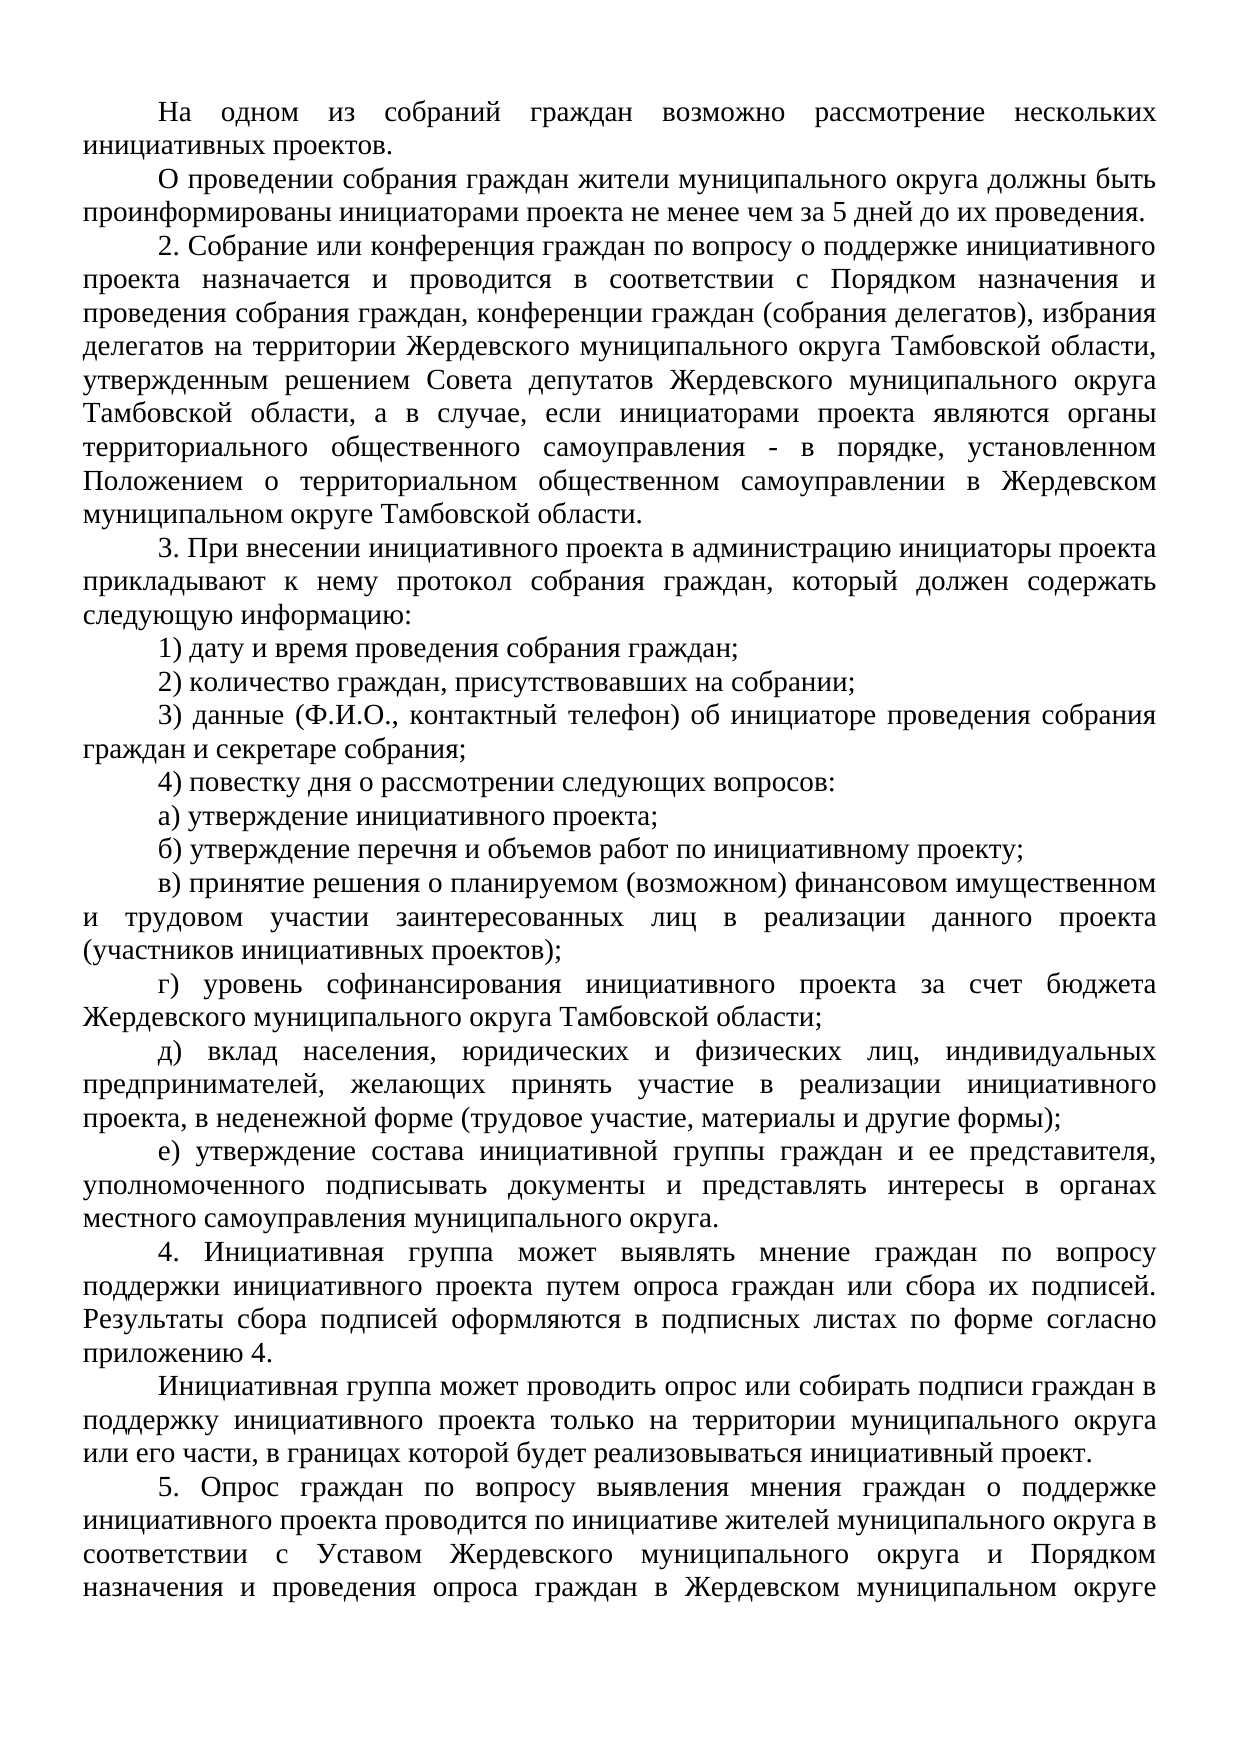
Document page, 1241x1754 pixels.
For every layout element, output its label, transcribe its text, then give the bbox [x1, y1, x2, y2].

text 5. Опрос граждан по вопросу выявления мнения граждан о поддержке инициативного проекта проводится по инициативе жителей муниципального округа в соответствии с Уставом Жердевского муниципального округа и Порядком назначения и проведения опроса граждан в Жердевском муниципальном округе [83, 1469, 1157, 1603]
text На одном из собраний граждан возможно рассмотрение нескольких инициативных проектов. [83, 94, 1157, 161]
text 3. При внесении инициативного проекта в администрацию инициаторы проекта прикладывают к нему протокол собрания граждан, который должен содержать следующую информацию: [83, 530, 1157, 630]
text 4) повестку дня о рассмотрении следующих вопросов: [83, 764, 1157, 798]
text а) утверждение инициативного проекта; [83, 798, 1157, 832]
text 3) данные (Ф.И.О., контактный телефон) об инициаторе проведения собрания граждан и секретаре собрания; [83, 697, 1157, 764]
text е) утверждение состава инициативной группы граждан и ее представителя, уполномоченного подписывать документы и представлять интересы в органах местного самоуправления муниципального округа. [83, 1133, 1157, 1234]
text д) вклад населения, юридических и физических лиц, индивидуальных предпринимателей, желающих принять участие в реализации инициативного проекта, в неденежной форме (трудовое участие, материалы и другие формы); [83, 1033, 1157, 1133]
text г) уровень софинансирования инициативного проекта за счет бюджета Жердевского муниципального округа Тамбовской области; [83, 966, 1157, 1033]
text в) принятие решения о планируемом (возможном) финансовом имущественном и трудовом участии заинтересованных лиц в реализации данного проекта (участников инициативных проектов); [83, 865, 1157, 966]
text 2) количество граждан, присутствовавших на собрании; [83, 664, 1157, 697]
text Инициативная группа может проводить опрос или собирать подписи граждан в поддержку инициативного проекта только на территории муниципального округа или его части, в границах которой будет реализовываться инициативный проект. [83, 1368, 1157, 1469]
text 4. Инициативная группа может выявлять мнение граждан по вопросу поддержки инициативного проекта путем опроса граждан или сбора их подписей. Результаты сбора подписей оформляются в подписных листах по форме согласно приложению 4. [83, 1234, 1157, 1368]
text 1) дату и время проведения собрания граждан; [83, 630, 1157, 664]
text О проведении собрания граждан жители муниципального округа должны быть проинформированы инициаторами проекта не менее чем за 5 дней до их проведения. [83, 161, 1157, 228]
text б) утверждение перечня и объемов работ по инициативному проекту; [83, 832, 1157, 865]
text 2. Собрание или конференция граждан по вопросу о поддержке инициативного проекта назначается и проводится в соответствии с Порядком назначения и проведения собрания граждан, конференции граждан (собрания делегатов), избрания делегатов на территории Жердевского муниципального округа Тамбовской области, утвержденным решением Совета депутатов Жердевского муниципального округа Тамбовской области, а в случае, если инициаторами проекта являются органы территориального общественного самоуправления - в порядке, установленном Положением о территориальном общественном самоуправлении в Жердевском муниципальном округе Тамбовской области. [83, 228, 1157, 530]
